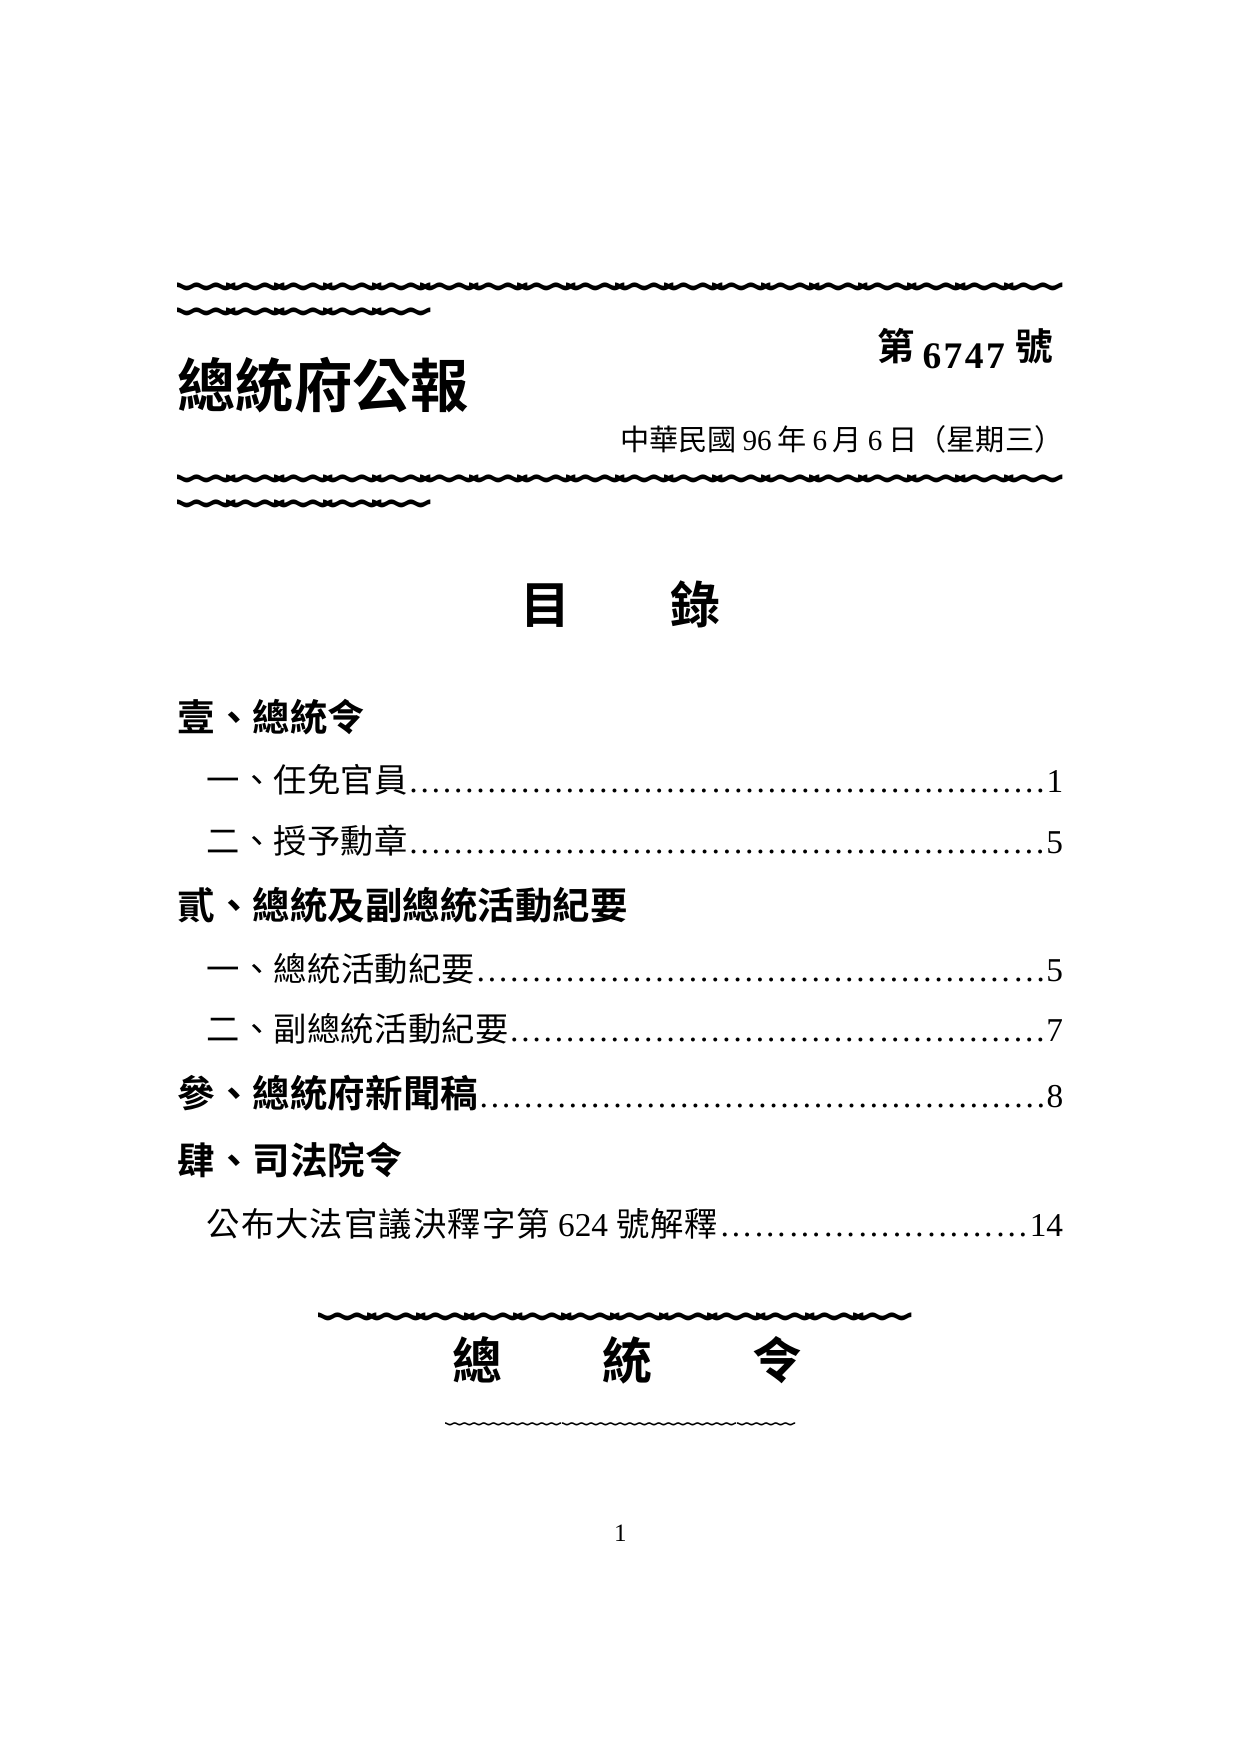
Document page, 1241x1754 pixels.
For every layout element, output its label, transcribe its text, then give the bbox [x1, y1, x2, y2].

text 公布大法官議決釋字第624號解釋………………………14 [206, 1197, 1063, 1246]
text 二、授予勳章…………………………………………………5 [206, 815, 1063, 863]
text 一、總統活動紀要……………………………………………5 [206, 942, 1063, 991]
text 二、副總統活動紀要…………………………………………7 [206, 1003, 1063, 1051]
text 壹、總統令 [177, 687, 1063, 742]
text 肆、司法院令 [177, 1131, 1063, 1185]
text 貳、總統及副總統活動紀要 [177, 876, 1063, 930]
text 一、任免官員…………………………………………………1 [206, 754, 1063, 802]
text 中華民國96年6月6日（星期三） [177, 420, 1063, 457]
text 參、總統府新聞稿……………………………………………8 [177, 1064, 1063, 1118]
text 總統府公報 第6747號 [177, 316, 1063, 420]
text ﹏﹏﹏﹏﹏﹏﹏﹏﹏﹏﹏﹏﹏﹏﹏﹏﹏﹏﹏﹏﹏﹏﹏ [177, 266, 1063, 316]
text ﹏﹏﹏﹏﹏﹏﹏﹏﹏﹏﹏﹏﹏﹏﹏﹏﹏﹏﹏﹏﹏﹏﹏ [177, 457, 1063, 507]
text 總 統 令 [192, 1333, 1063, 1391]
text ﹏﹏﹏﹏﹏﹏﹏﹏﹏﹏﹏﹏ [177, 1296, 1063, 1321]
text 目 錄 [177, 565, 1063, 637]
text ﹏﹏﹏﹏﹏﹏﹏﹏﹏﹏﹏﹏ [177, 1404, 1063, 1429]
